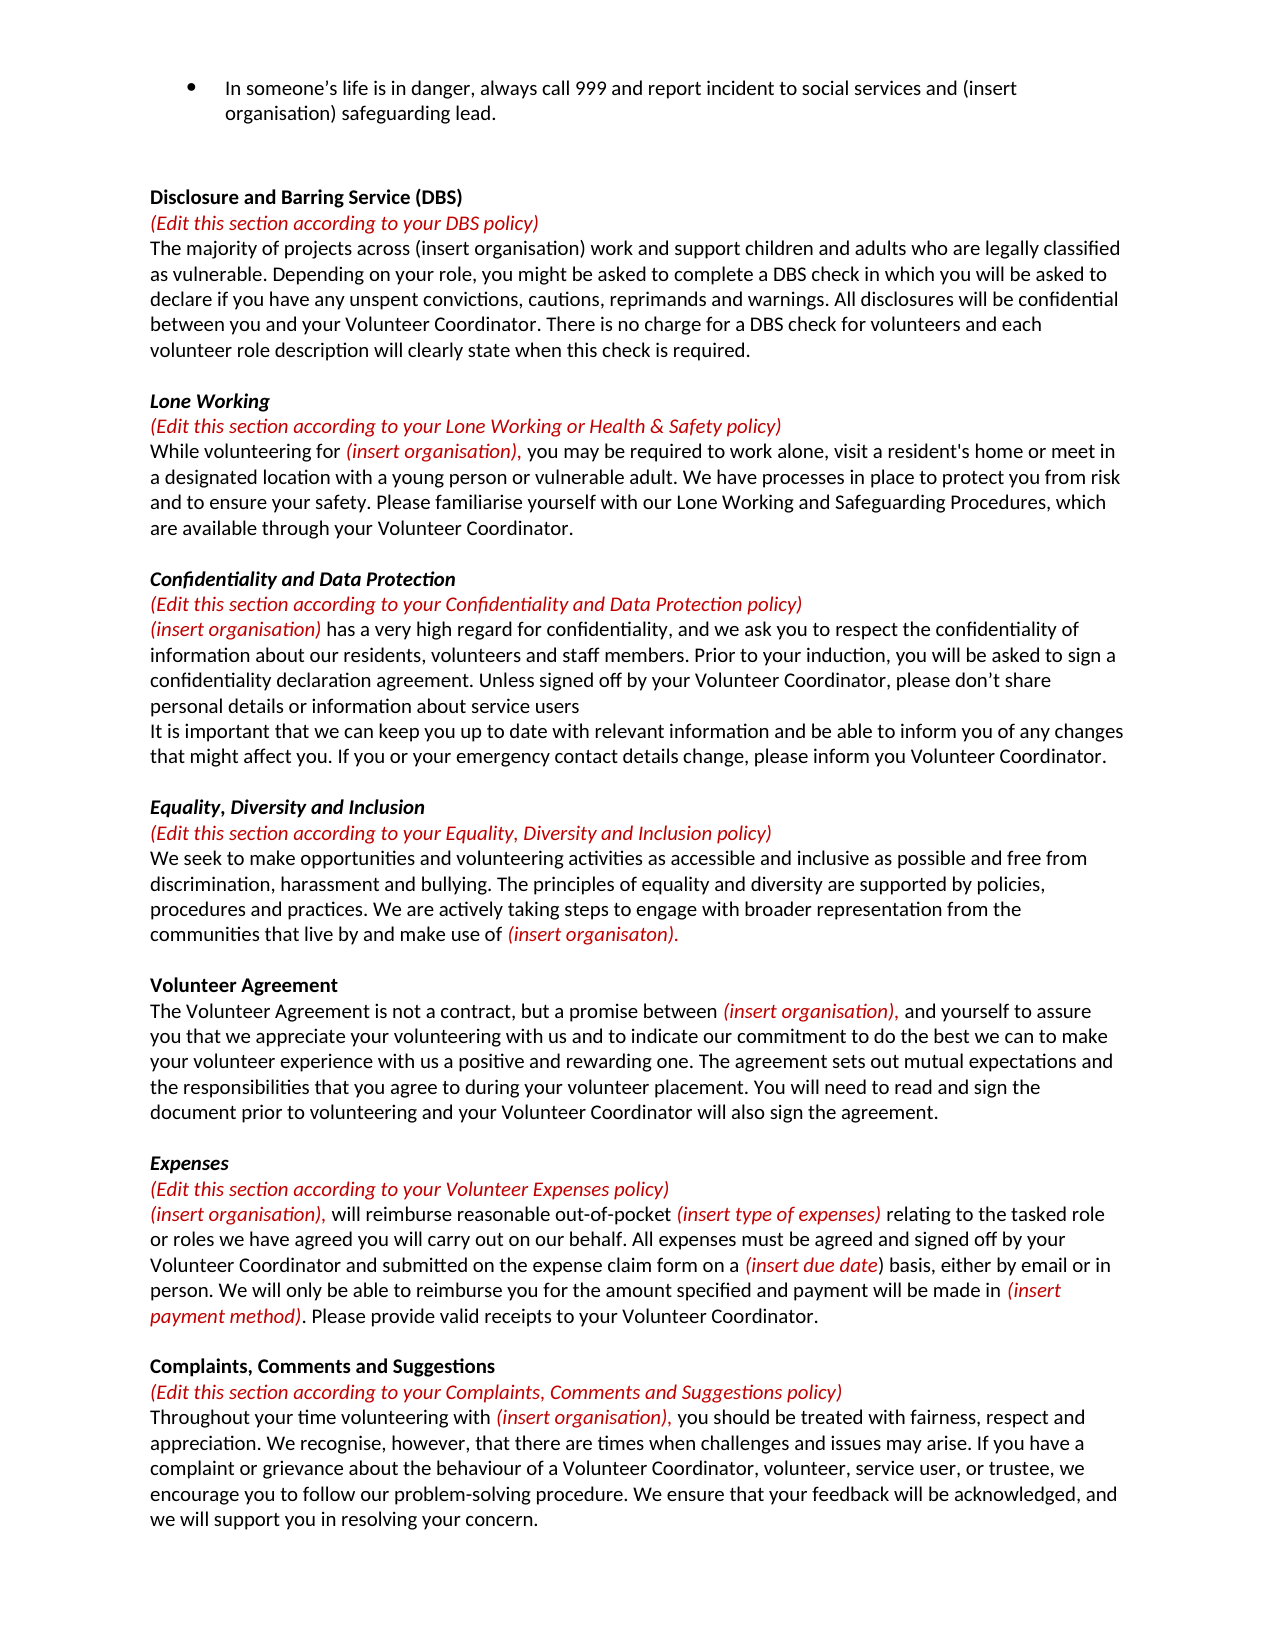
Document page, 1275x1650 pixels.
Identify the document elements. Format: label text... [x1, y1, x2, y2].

text Confidentiality and Data Protection [150, 566, 1125, 591]
text Disclosure and Barring Service (DBS) [150, 184, 1125, 210]
text (Edit this section according to your Equality, Diversity and Inclusion policy) [150, 820, 1125, 845]
text (Edit this section according to your Complaints, Comments and Suggestions policy) [150, 1379, 1125, 1404]
text Throughout your time volunteering with (insert organisation), you should be treated with fairness, respect and appreciation. We recognise, however, that there are times when challenges and issues may arise. If you have a complaint or grievance about the behaviour of a Volunteer Coordinator, volunteer, service user, or trustee, we encourage you to follow our problem-solving procedure. We ensure that your feedback will be acknowledged, and we will support you in resolving your concern. [150, 1404, 1125, 1532]
text (Edit this section according to your Lone Working or Health & Safety policy) [150, 413, 1125, 439]
list In someone’s life is in danger, always call 999 and report incident to social services and (insert organisation) safeguarding lead. [187, 75, 1125, 126]
text Equality, Diversity and Inclusion [150, 794, 1125, 820]
text Lone Working [150, 388, 1125, 413]
text Expenses [150, 1150, 1125, 1176]
text The majority of projects across (insert organisation) work and support children and adults who are legally classified as vulnerable. Depending on your role, you might be asked to complete a DBS check in which you will be asked to declare if you have any unspent convictions, cautions, reprimands and warnings. All disclosures will be confidential between you and your Volunteer Coordinator. There is no charge for a DBS check for volunteers and each volunteer role description will clearly state when this check is required. [150, 235, 1125, 362]
text Complaints, Comments and Suggestions [150, 1354, 1125, 1379]
text (insert organisation) has a very high regard for confidentiality, and we ask you to respect the confidentiality of information about our residents, volunteers and staff members. Prior to your induction, you will be asked to sign a confidentiality declaration agreement. Unless signed off by your Volunteer Coordinator, please don’t share personal details or information about service users [150, 617, 1125, 718]
text (insert organisation), will reimburse reasonable out-of-pocket (insert type of expenses) relating to the tasked role or roles we have agreed you will carry out on our behalf. All expenses must be agreed and signed off by your Volunteer Coordinator and submitted on the expense claim form on a (insert due date) basis, either by email or in person. We will only be able to reimburse you for the amount specified and payment will be made in (insert payment method). Please provide valid receipts to your Volunteer Coordinator. [150, 1201, 1125, 1328]
text While volunteering for (insert organisation), you may be required to work alone, visit a resident's home or meet in a designated location with a young person or vulnerable adult. We have processes in place to protect you from risk and to ensure your safety. Please familiarise yourself with our Lone Working and Safeguarding Procedures, which are available through your Volunteer Coordinator. [150, 439, 1125, 540]
text We seek to make opportunities and volunteering activities as accessible and inclusive as possible and free from discrimination, harassment and bullying. The principles of equality and diversity are supported by policies, procedures and practices. We are actively taking steps to engage with broader representation from the communities that live by and make use of (insert organisaton). [150, 845, 1125, 947]
text (Edit this section according to your Confidentiality and Data Protection policy) [150, 591, 1125, 617]
text The Volunteer Agreement is not a contract, but a promise between (insert organisation), and yourself to assure you that we appreciate your volunteering with us and to indicate our commitment to do the best we can to make your volunteer experience with us a positive and rewarding one. The agreement sets out mutual expectations and the responsibilities that you agree to during your volunteer placement. You will need to read and sign the document prior to volunteering and your Volunteer Coordinator will also sign the agreement. [150, 998, 1125, 1125]
text Volunteer Agreement [150, 972, 1125, 998]
text (Edit this section according to your DBS policy) [150, 210, 1125, 235]
text (Edit this section according to your Volunteer Expenses policy) [150, 1176, 1125, 1201]
text It is important that we can keep you up to date with relevant information and be able to inform you of any changes that might affect you. If you or your emergency contact details change, please inform you Volunteer Coordinator. [150, 718, 1125, 769]
